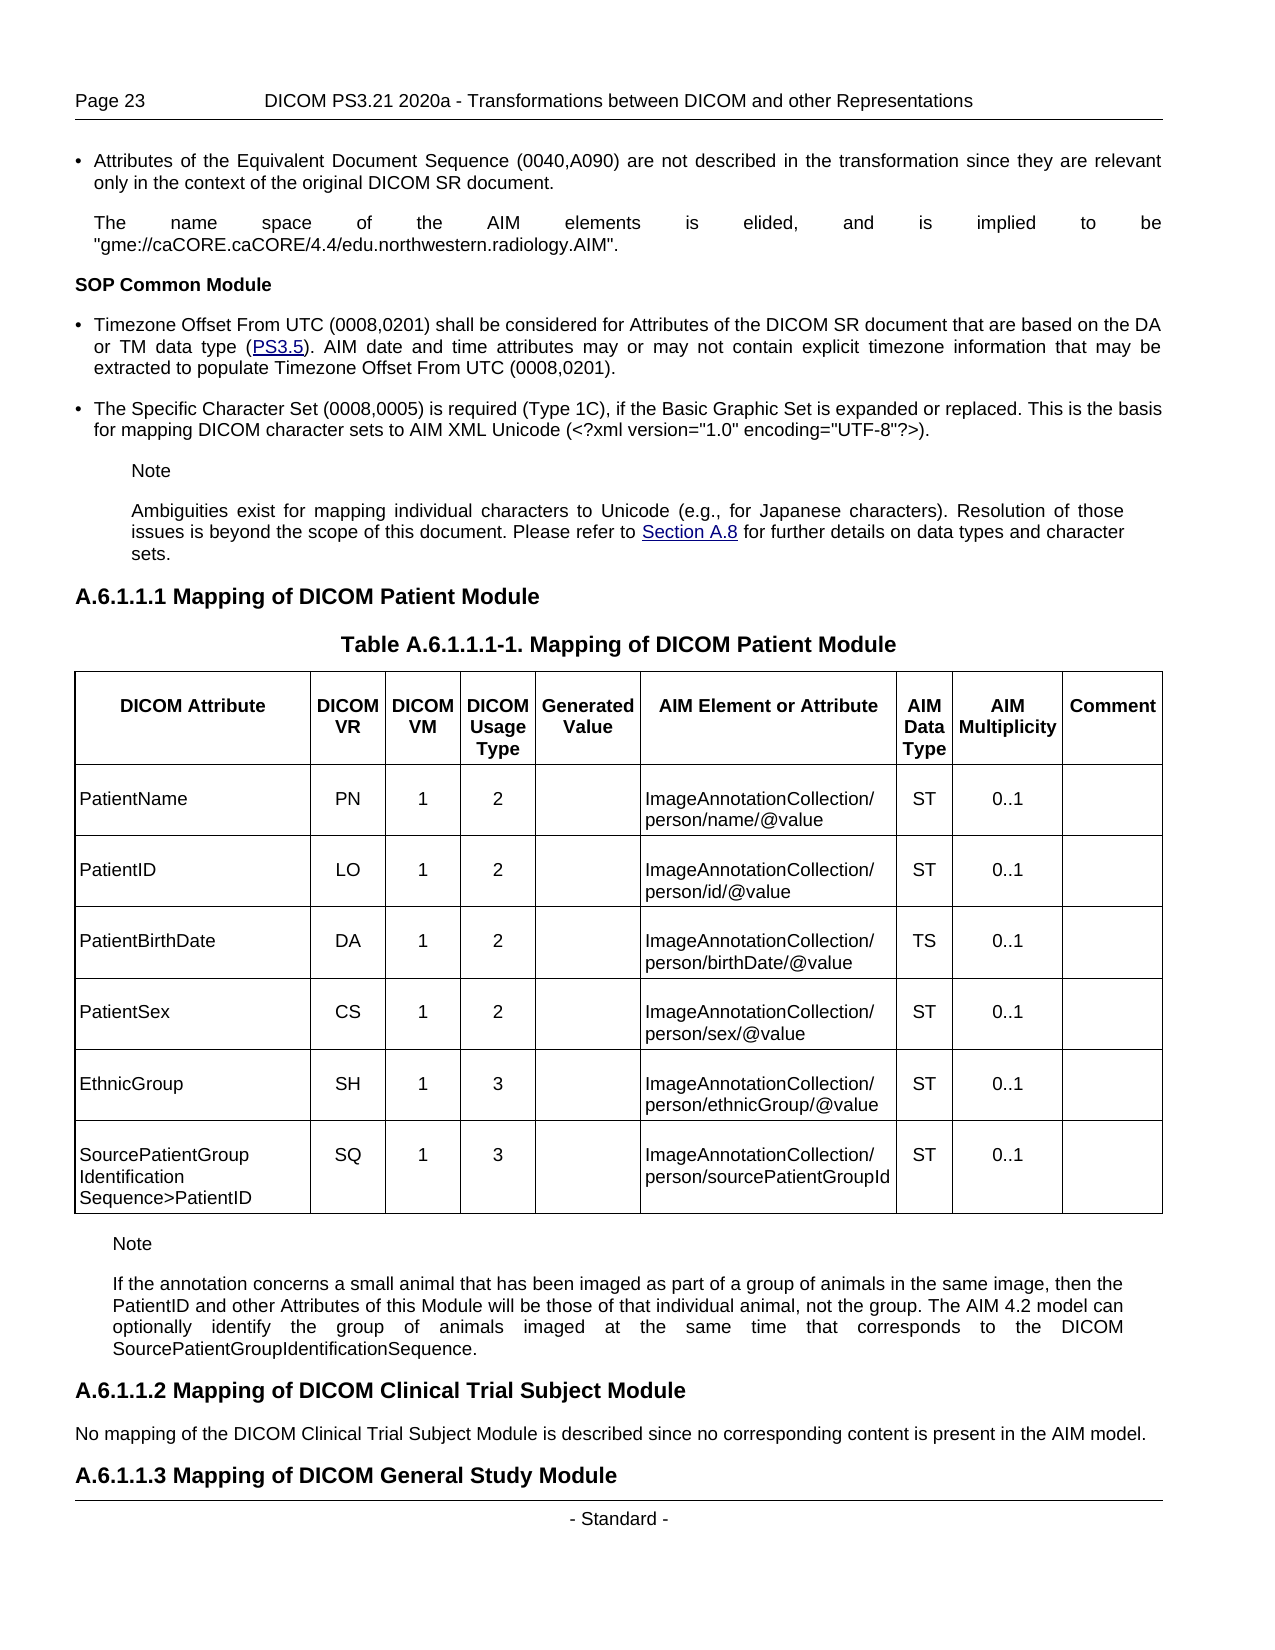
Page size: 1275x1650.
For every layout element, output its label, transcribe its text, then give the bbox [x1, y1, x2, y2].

table_cell 2 [461, 907, 535, 977]
text Table A.6.1.1.1-1. Mapping of DICOM Patient Module [75, 631, 1162, 657]
table_cell 2 [461, 979, 535, 1049]
table_cell Source​Patient​Group​Identification​Sequence>Patient​ID [76, 1121, 310, 1213]
text If the annotation concerns a small animal that has been imaged as part of a group of animals in the same image, then the PatientID and other Attributes of this Module will be those of that individual animal, not the group. The AIM 4.2 model can optionally identify the group of animals imaged at the same time that corresponds to the DICOM SourcePatientGroupIdentificationSequence. [112, 1273, 1125, 1359]
table_cell [536, 1121, 640, 1213]
table_cell SH [311, 1050, 385, 1120]
table_cell PatientName [76, 765, 310, 835]
table_cell PatientBirthDate [76, 907, 310, 977]
table_cell ST [897, 1050, 952, 1120]
table_cell [1063, 907, 1162, 977]
text • The Specific Character Set (0008,0005) is required (Type 1C), if the Basic Graphic Set is expanded or replaced. This is the basis for mapping DICOM character sets to AIM XML Unicode (<?xml version="1.0" encoding="UTF-8"?>). [75, 397, 1162, 441]
table_cell 0..1 [953, 1121, 1062, 1213]
table_cell [1063, 765, 1162, 835]
table_cell [536, 1050, 640, 1120]
table_cell 1 [386, 1121, 460, 1213]
text SOP Common Module [75, 274, 1162, 295]
table_cell [1063, 979, 1162, 1049]
table_header DICOM Attribute [76, 672, 310, 764]
table_cell Image​Annotation​​Collection/​person/​ethnicGroup/​@value [641, 1050, 896, 1120]
table_cell EthnicGroup [76, 1050, 310, 1120]
table_cell [1063, 1050, 1162, 1120]
table_cell ST [897, 979, 952, 1049]
table_cell 0..1 [953, 836, 1062, 906]
table_header DICOM VM [386, 672, 460, 764]
table_cell Image​Annotation​​Collection/​person/​name/​@value [641, 765, 896, 835]
table_cell SQ [311, 1121, 385, 1213]
table_cell 2 [461, 765, 535, 835]
text • Attributes of the Equivalent Document Sequence (0040,A090) are not described in the transformation since they are relevant only in the context of the original DICOM SR document. [75, 150, 1162, 193]
table_cell [536, 907, 640, 977]
text A.6.1.1.3 Mapping of DICOM General Study Module [75, 1463, 1162, 1488]
table_cell Image​Annotation​​Collection/​person/​birthDate/​@value [641, 907, 896, 977]
table_header AIM Multiplicity [953, 672, 1062, 764]
table_cell 1 [386, 765, 460, 835]
table_cell Image​Annotation​​Collection/​person/​source​Patient​Group​Id [641, 1121, 896, 1213]
table_cell 0..1 [953, 979, 1062, 1049]
table_cell 3 [461, 1050, 535, 1120]
table_cell [536, 836, 640, 906]
table_cell [536, 765, 640, 835]
table_cell Image​Annotation​​Collection/​person/​sex/​@value [641, 979, 896, 1049]
table_cell 1 [386, 907, 460, 977]
table_header DICOM VR [311, 672, 385, 764]
table_cell PatientID [76, 836, 310, 906]
text No mapping of the DICOM Clinical Trial Subject Module is described since no corresponding content is present in the AIM model. [75, 1422, 1162, 1444]
table_cell 3 [461, 1121, 535, 1213]
text Note [131, 459, 1125, 481]
table_header AIM Element or Attribute [641, 672, 896, 764]
table_cell DA [311, 907, 385, 977]
text A.6.1.1.1 Mapping of DICOM Patient Module [75, 583, 1162, 609]
table_header Generated Value [536, 672, 640, 764]
table_header AIM Data Type [897, 672, 952, 764]
text • Timezone Offset From UTC (0008,0201) shall be considered for Attributes of the DICOM SR document that are based on the DA or TM data type (PS3.5). AIM date and time attributes may or may not contain explicit timezone information that may be extracted to populate Timezone Offset From UTC (0008,0201). [75, 314, 1162, 379]
table_cell 0..1 [953, 1050, 1062, 1120]
table_cell PN [311, 765, 385, 835]
table_cell 1 [386, 1050, 460, 1120]
table_cell 0..1 [953, 765, 1062, 835]
table_cell PatientSex [76, 979, 310, 1049]
table_cell ST [897, 1121, 952, 1213]
text A.6.1.1.2 Mapping of DICOM Clinical Trial Subject Module [75, 1378, 1162, 1404]
table_cell 1 [386, 836, 460, 906]
table_header DICOM Usage Type [461, 672, 535, 764]
table_cell CS [311, 979, 385, 1049]
table_cell 1 [386, 979, 460, 1049]
text Ambiguities exist for mapping individual characters to Unicode (e.g., for Japanese characters). Resolution of those issues is beyond the scope of this document. Please refer to Section A.8 for further details on data types and character sets. [131, 500, 1125, 564]
text The name space of the AIM elements is elided, and is implied to be "gme://caCORE.caCORE/4.4/edu.northwestern.radiology.AIM". [94, 212, 1162, 255]
table_cell Image​Annotation​​Collection/​person/​id/​@value [641, 836, 896, 906]
table_cell [536, 979, 640, 1049]
table_cell 2 [461, 836, 535, 906]
table_cell LO [311, 836, 385, 906]
table_cell TS [897, 907, 952, 977]
table_cell [1063, 836, 1162, 906]
table_cell [1063, 1121, 1162, 1213]
table_cell ST [897, 765, 952, 835]
table_header Comment [1063, 672, 1162, 764]
text Note [112, 1232, 1125, 1254]
table_cell 0..1 [953, 907, 1062, 977]
table_cell ST [897, 836, 952, 906]
